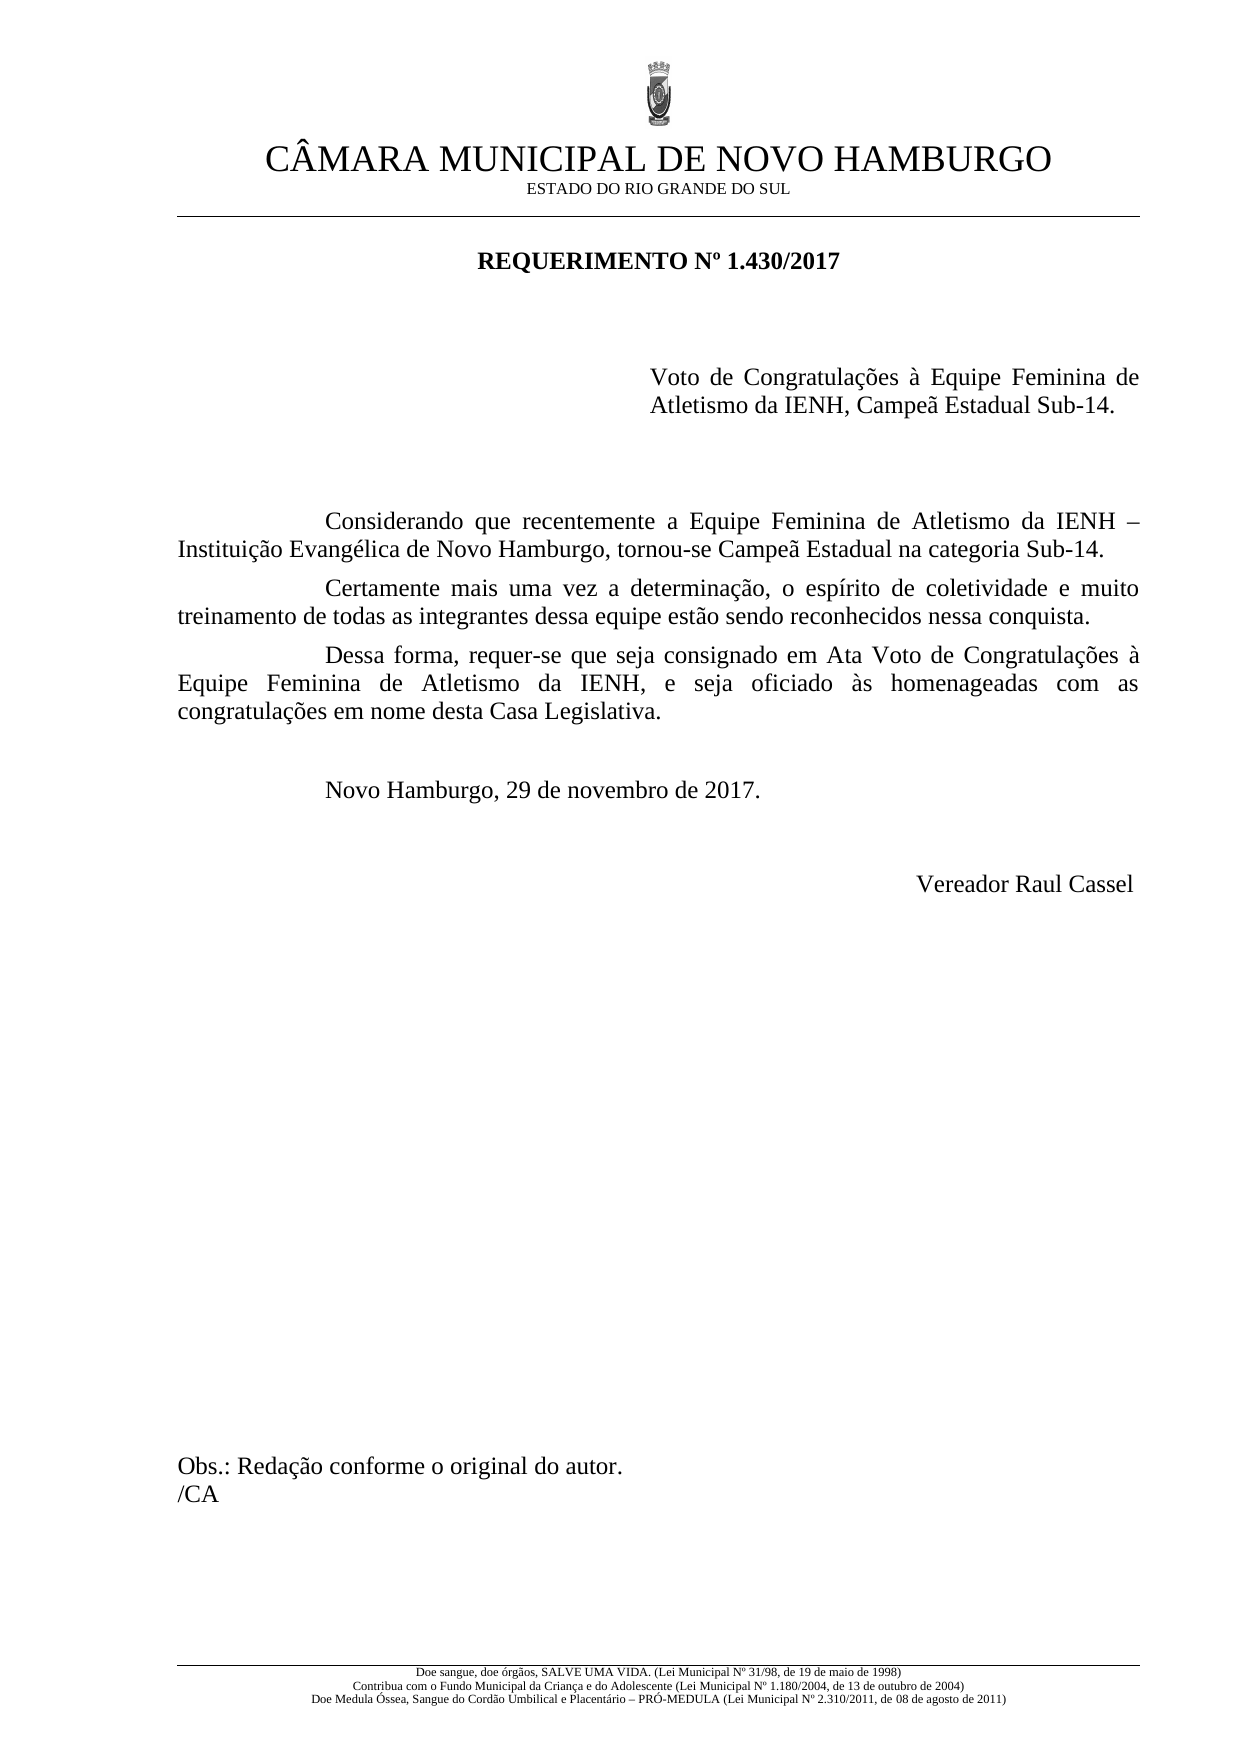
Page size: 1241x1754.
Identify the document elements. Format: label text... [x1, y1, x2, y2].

text REQUERIMENTO Nº 1.430/2017 [177, 247, 1140, 274]
text Dessa forma, requer-se que seja consignado em Ata Voto de Congratulações à Equipe Feminina de Atletismo da IENH, e seja oficiado às homenageadas com as congratulações em nome desta Casa Legislativa. [177, 641, 1140, 724]
text Considerando que recentemente a Equipe Feminina de Atletismo da IENH – Instituição Evangélica de Novo Hamburgo, tornou-se Campeã Estadual na categoria Sub-14. [177, 507, 1140, 562]
text Novo Hamburgo, 29 de novembro de 2017. [325, 776, 1140, 803]
text /CA [177, 1480, 1140, 1508]
text Obs.: Redação conforme o original do autor. [177, 1452, 1140, 1480]
text Vereador Raul Cassel [177, 871, 1140, 926]
text Certamente mais uma vez a determinação, o espírito de coletividade e muito treinamento de todas as integrantes dessa equipe estão sendo reconhecidos nessa conquista. [177, 574, 1140, 629]
text Voto de Congratulações à Equipe Feminina de Atletismo da IENH, Campeã Estadual Sub-14. [649, 363, 1140, 418]
